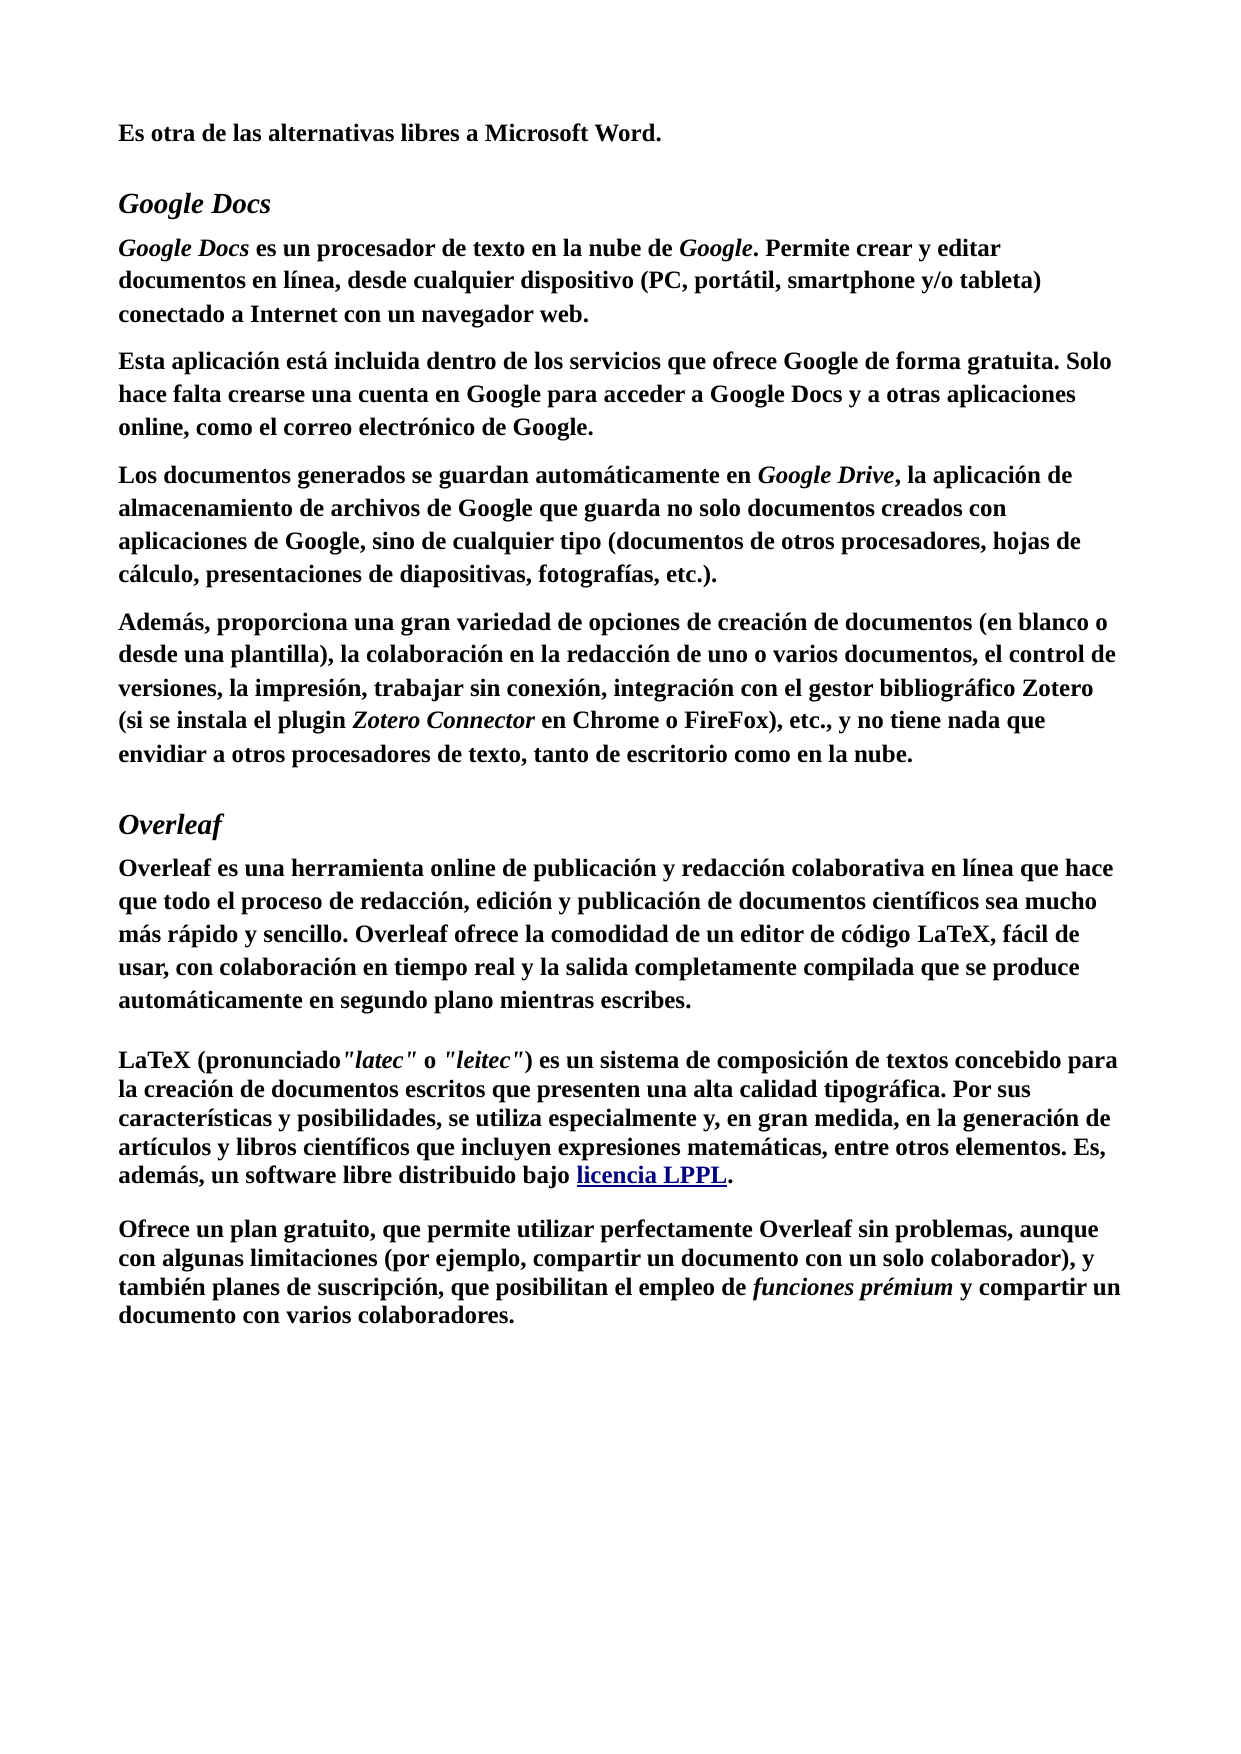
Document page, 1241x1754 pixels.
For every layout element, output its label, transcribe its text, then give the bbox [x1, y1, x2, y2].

subtitle Google Docs [118, 187, 1122, 220]
text Además, proporciona una gran variedad de opciones de creación de documentos (en blanco o desde una plantilla), la colaboración en la redacción de uno o varios documentos, el control de versiones, la impresión, trabajar sin conexión, integración con el gestor bibliográfico Zotero (si se instala el plugin Zotero Connector en Chrome o FireFox), etc., y no tiene nada que envidiar a otros procesadores de texto, tanto de escritorio como en la nube. [118, 607, 1122, 767]
subtitle Ofrece un plan gratuito, que permite utilizar perfectamente Overleaf sin problemas, aunque con algunas limitaciones (por ejemplo, compartir un documento con un solo colaborador), y también planes de suscripción, que posibilitan el empleo de funciones prémium y compartir un documento con varios colaboradores. [118, 1214, 1122, 1329]
text Los documentos generados se guardan automáticamente en Google Drive, la aplicación de almacenamiento de archivos de Google que guarda no solo documentos creados con aplicaciones de Google, sino de cualquier tipo (documentos de otros procesadores, hojas de cálculo, presentaciones de diapositivas, fotografías, etc.). [118, 460, 1122, 588]
subtitle LaTeX (pronunciado"latec" o "leitec") es un sistema de composición de textos concebido para la creación de documentos escritos que presenten una alta calidad tipográfica. Por sus características y posibilidades, se utiliza especialmente y, en gran medida, en la generación de artículos y libros científicos que incluyen expresiones matemáticas, entre otros elementos. Es, además, un software libre distribuido bajo licencia LPPL. [118, 1045, 1122, 1189]
text Esta aplicación está incluida dentro de los servicios que ofrece Google de forma gratuita. Solo hace falta crearse una cuenta en Google para acceder a Google Docs y a otras aplicaciones online, como el correo electrónico de Google. [118, 346, 1122, 441]
text Overleaf es una herramienta online de publicación y redacción colaborativa en línea que hace que todo el proceso de redacción, edición y publicación de documentos científicos sea mucho más rápido y sencillo. Overleaf ofrece la comodidad de un editor de código LaTeX, fácil de usar, con colaboración en tiempo real y la salida completamente compilada que se produce automáticamente en segundo plano mientras escribes. [118, 853, 1122, 1014]
text Es otra de las alternativas libres a Microsoft Word. [118, 118, 1122, 147]
subtitle Overleaf [118, 807, 1122, 841]
text Google Docs es un procesador de texto en la nube de Google. Permite crear y editar documentos en línea, desde cualquier dispositivo (PC, portátil, smartphone y/o tableta) conectado a Internet con un navegador web. [118, 233, 1122, 327]
